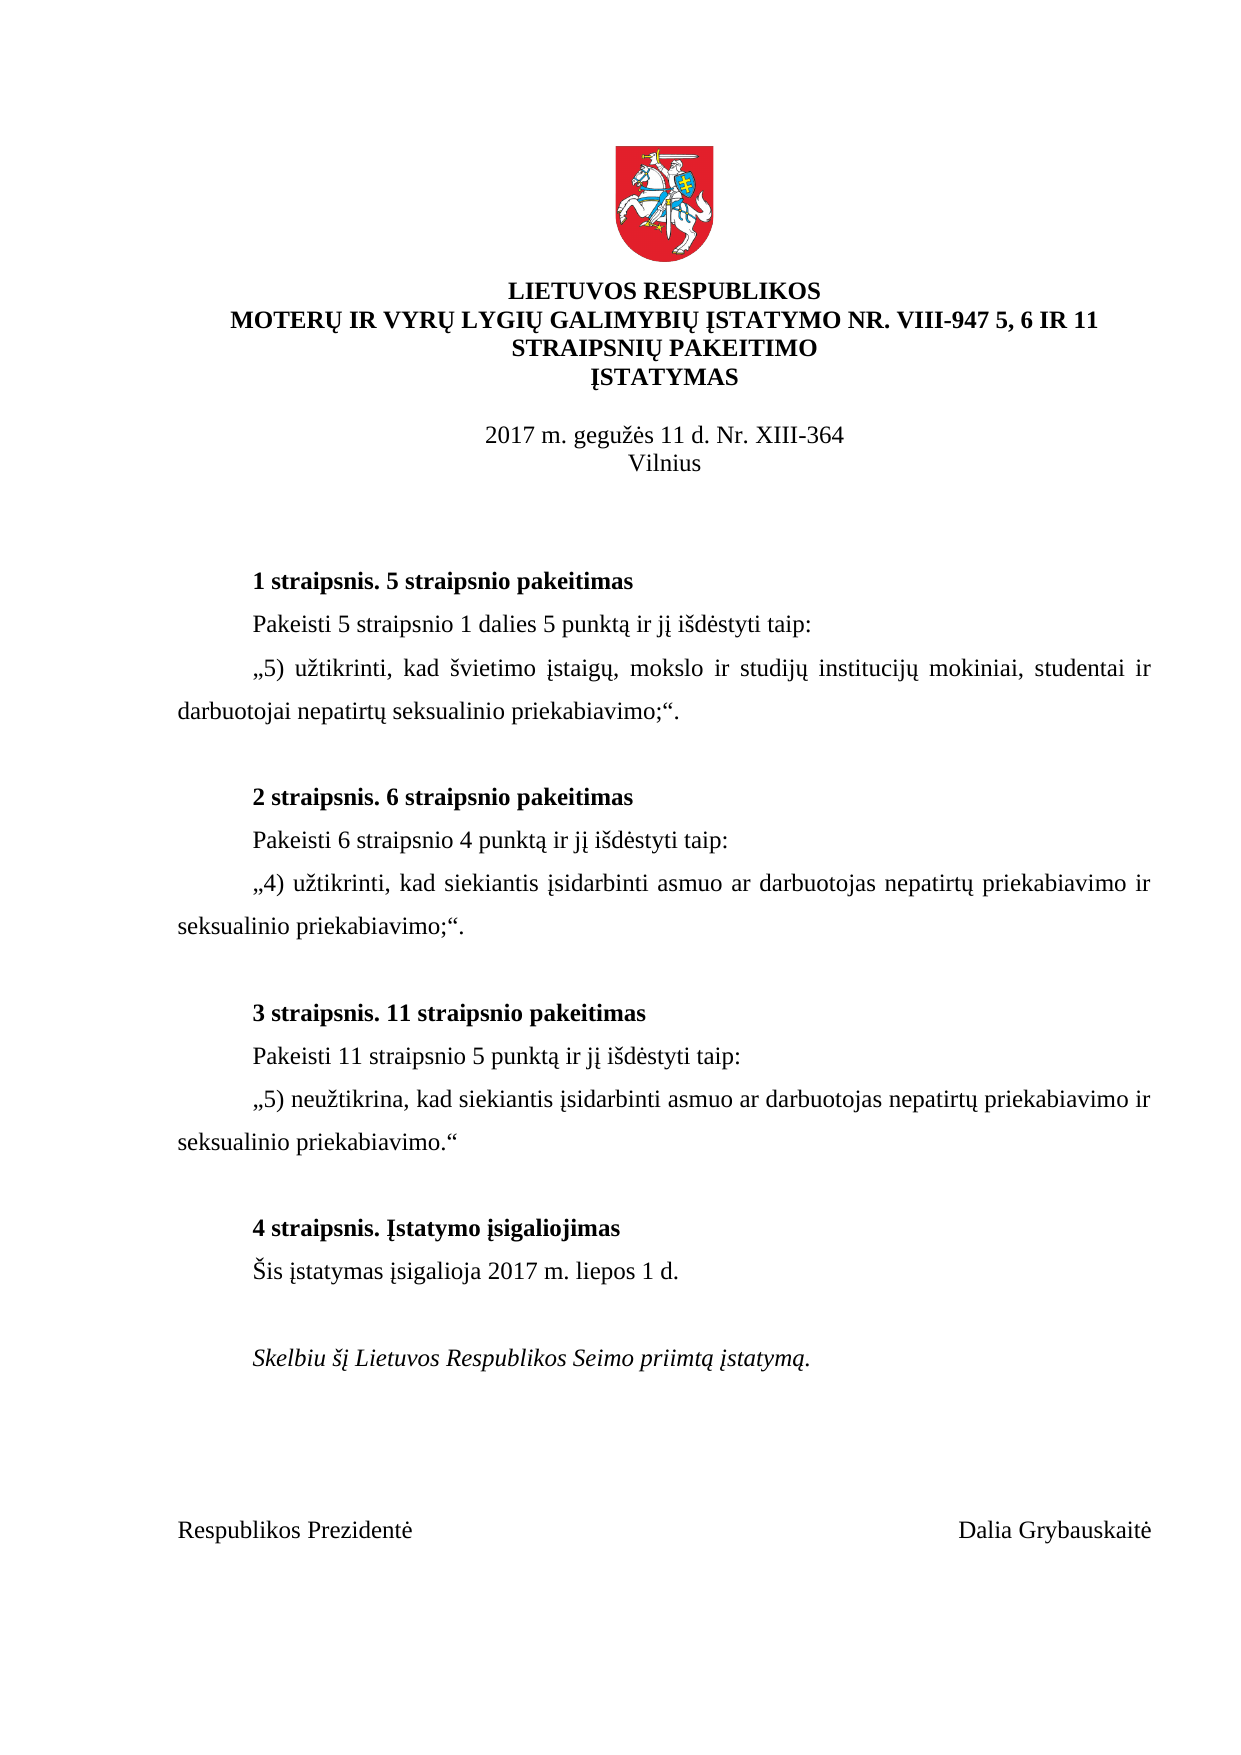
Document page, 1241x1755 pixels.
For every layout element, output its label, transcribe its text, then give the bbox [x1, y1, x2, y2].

text Pakeisti 5 straipsnio 1 dalies 5 punktą ir jį išdėstyti taip: [177, 609, 1152, 638]
text 1 straipsnis. 5 straipsnio pakeitimas [177, 566, 1152, 595]
text Skelbiu šį Lietuvos Respublikos Seimo priimtą įstatymą. [177, 1343, 1152, 1371]
text Vilnius [177, 448, 1152, 477]
text LIETUVOS RESPUBLIKOS [177, 276, 1152, 305]
text MOTERŲ IR VYRŲ LYGIŲ GALIMYBIŲ ĮSTATYMO NR. VIII-947 5, 6 IR 11 STRAIPSNIŲ PAKEITIMO [177, 305, 1152, 362]
text ĮSTATYMAS [177, 362, 1152, 391]
text Šis įstatymas įsigalioja 2017 m. liepos 1 d. [177, 1256, 1152, 1285]
text „5) užtikrinti, kad švietimo įstaigų, mokslo ir studijų institucijų mokiniai, studentai ir darbuotojai nepatirtų seksualinio priekabiavimo;“. [177, 653, 1152, 724]
text 2 straipsnis. 6 straipsnio pakeitimas [177, 782, 1152, 811]
text Pakeisti 6 straipsnio 4 punktą ir jį išdėstyti taip: [177, 825, 1152, 854]
text Pakeisti 11 straipsnio 5 punktą ir jį išdėstyti taip: [177, 1041, 1152, 1069]
text „5) neužtikrina, kad siekiantis įsidarbinti asmuo ar darbuotojas nepatirtų priekabiavimo ir seksualinio priekabiavimo.“ [177, 1084, 1152, 1156]
text 3 straipsnis. 11 straipsnio pakeitimas [177, 998, 1152, 1026]
text „4) užtikrinti, kad siekiantis įsidarbinti asmuo ar darbuotojas nepatirtų priekabiavimo ir seksualinio priekabiavimo;“. [177, 868, 1152, 940]
text Respublikos Prezidentė Dalia Grybauskaitė [177, 1515, 1152, 1544]
text 2017 m. gegužės 11 d. Nr. XIII-364 [177, 420, 1152, 448]
text 4 straipsnis. Įstatymo įsigaliojimas [177, 1213, 1152, 1242]
